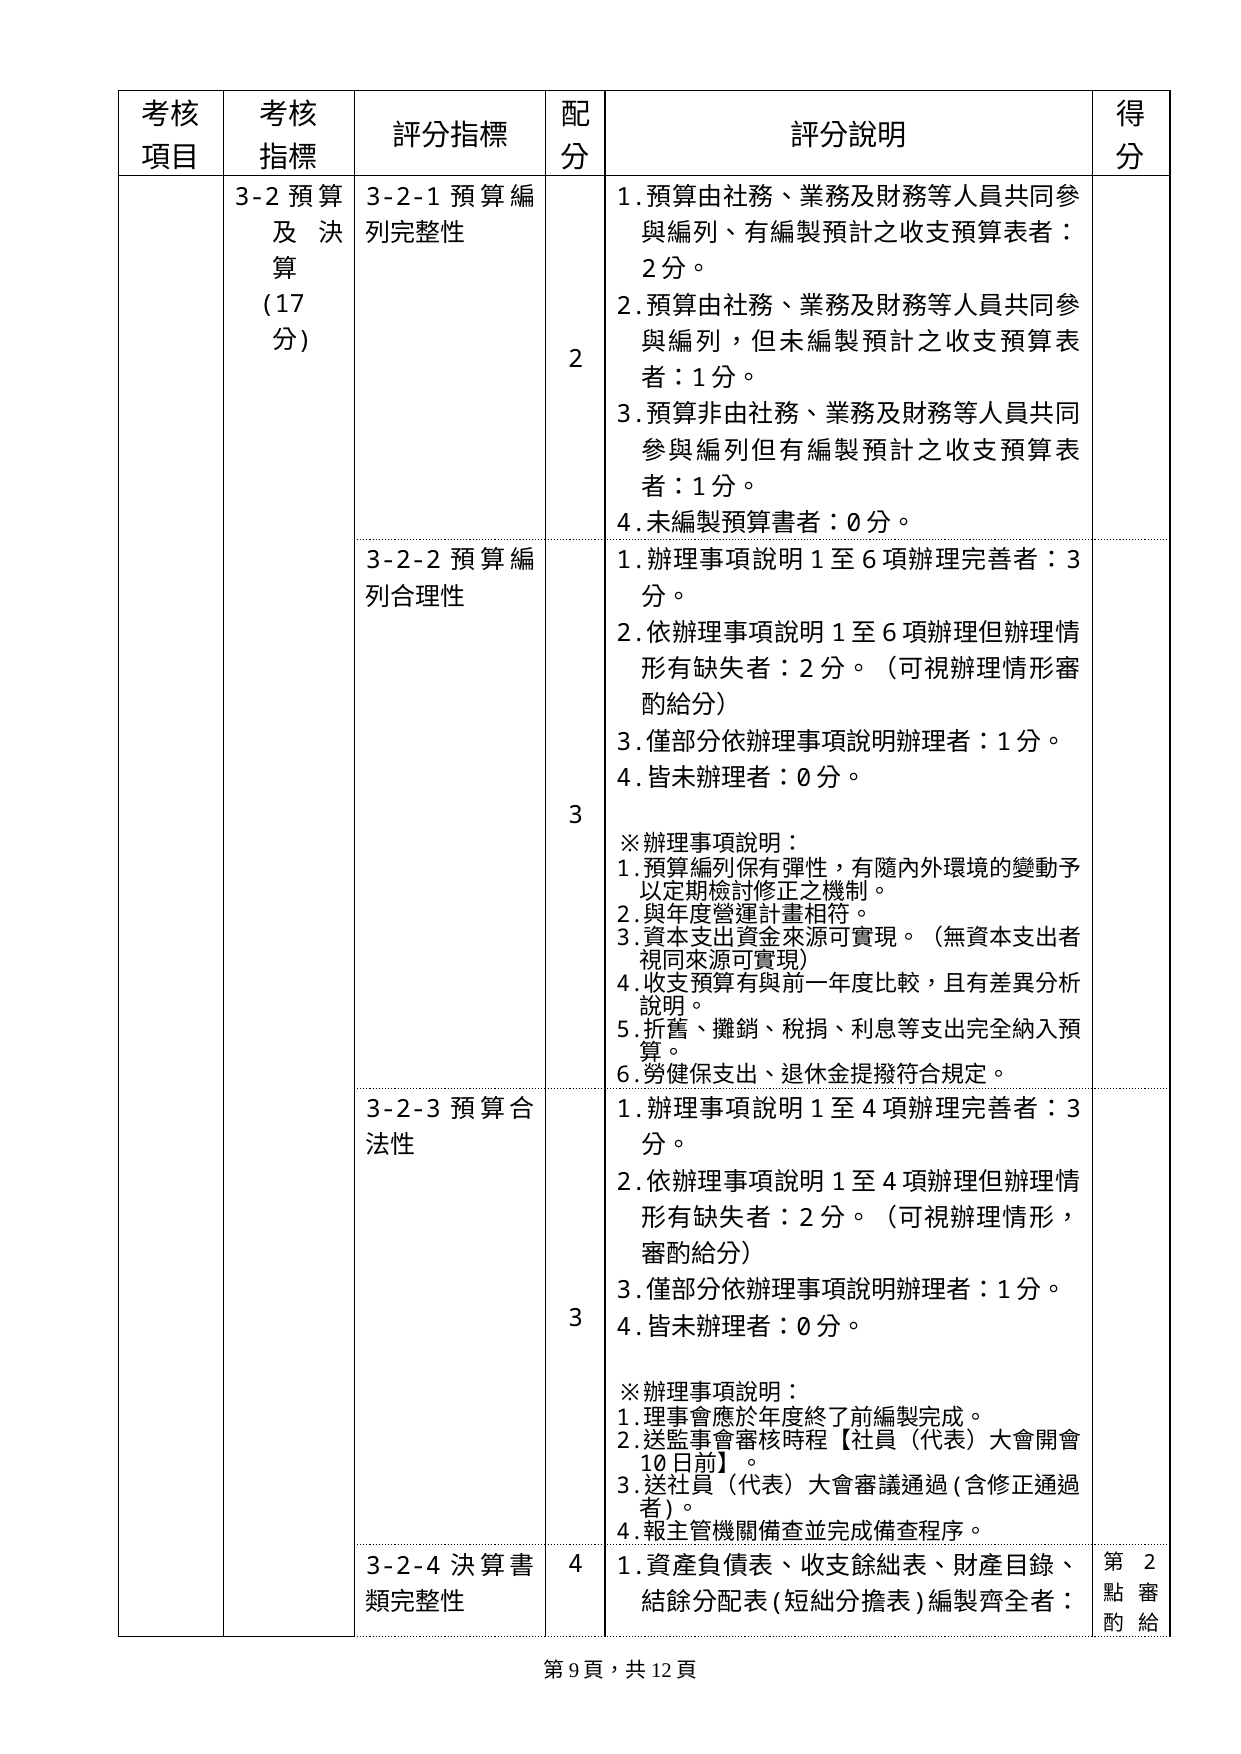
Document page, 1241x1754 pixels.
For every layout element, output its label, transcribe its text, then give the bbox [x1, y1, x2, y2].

table_header 考核 項目 [119, 91, 223, 175]
table_cell [1093, 539, 1169, 1087]
table_header 評分指標 [355, 91, 545, 175]
table_header 考核 指標 [224, 91, 354, 175]
table_cell 3-2-1預算編列完整性 [355, 176, 545, 539]
table_cell 3 [546, 539, 604, 1087]
table_header 配分 [546, 91, 604, 175]
table_cell 3-2預算及決算 (17分) [224, 176, 354, 1636]
table_header 評分說明 [606, 91, 1092, 175]
table_cell [1093, 1088, 1169, 1544]
table_cell 3-2-3預算合法性 [355, 1088, 545, 1544]
table_cell 3-2-4決算書類完整性 [355, 1544, 545, 1636]
table_cell [1093, 176, 1169, 539]
table_cell 2 [546, 176, 604, 539]
table_cell 1.辦理事項說明1至4項辦理完善者：3分。 2.依辦理事項說明1至4項辦理但辦理情形有缺失者：2分。（可視辦理情形，審酌給分） 3.僅部分依辦理事項說明辦理者：1分。 4.皆未辦理者：0分。 ※辦理事項說明： 1.理事會應於年度終了前編製完成。 2.送監事會審核時程【社員（代表）大會開會10日前】。 3.送社員（代表）大會審議通過(含修正通過者)。 4.報主管機關備查並完成備查程序。 [606, 1088, 1092, 1544]
table_cell 1.辦理事項說明1至6項辦理完善者：3分。 2.依辦理事項說明1至6項辦理但辦理情形有缺失者：2分。（可視辦理情形審酌給分） 3.僅部分依辦理事項說明辦理者：1分。 4.皆未辦理者：0分。 ※辦理事項說明： 1.預算編列保有彈性，有隨內外環境的變動予以定期檢討修正之機制。 2.與年度營運計畫相符。 3.資本支出資金來源可實現。（無資本支出者視同來源可實現） 4.收支預算有與前一年度比較，且有差異分析說明。 5.折舊、攤銷、稅捐、利息等支出完全納入預算。 6.勞健保支出、退休金提撥符合規定。 [606, 539, 1092, 1087]
table_cell 3 [546, 1088, 604, 1544]
table_header 得分 [1093, 91, 1169, 175]
table_cell 4 [546, 1544, 604, 1636]
table_cell [119, 176, 223, 1636]
table_cell 1.預算由社務、業務及財務等人員共同參與編列、有編製預計之收支預算表者：2分。 2.預算由社務、業務及財務等人員共同參與編列，但未編製預計之收支預算表者：1分。 3.預算非由社務、業務及財務等人員共同參與編列但有編製預計之收支預算表者：1分。 4.未編製預算書者：0分。 [606, 176, 1092, 539]
table_cell 3-2-2預算編列合理性 [355, 539, 545, 1087]
table_cell 第2點審酌給 [1093, 1544, 1169, 1636]
table_cell 1.資產負債表、收支餘絀表、財產目錄、結餘分配表(短絀分擔表)編製齊全者： [606, 1544, 1092, 1636]
